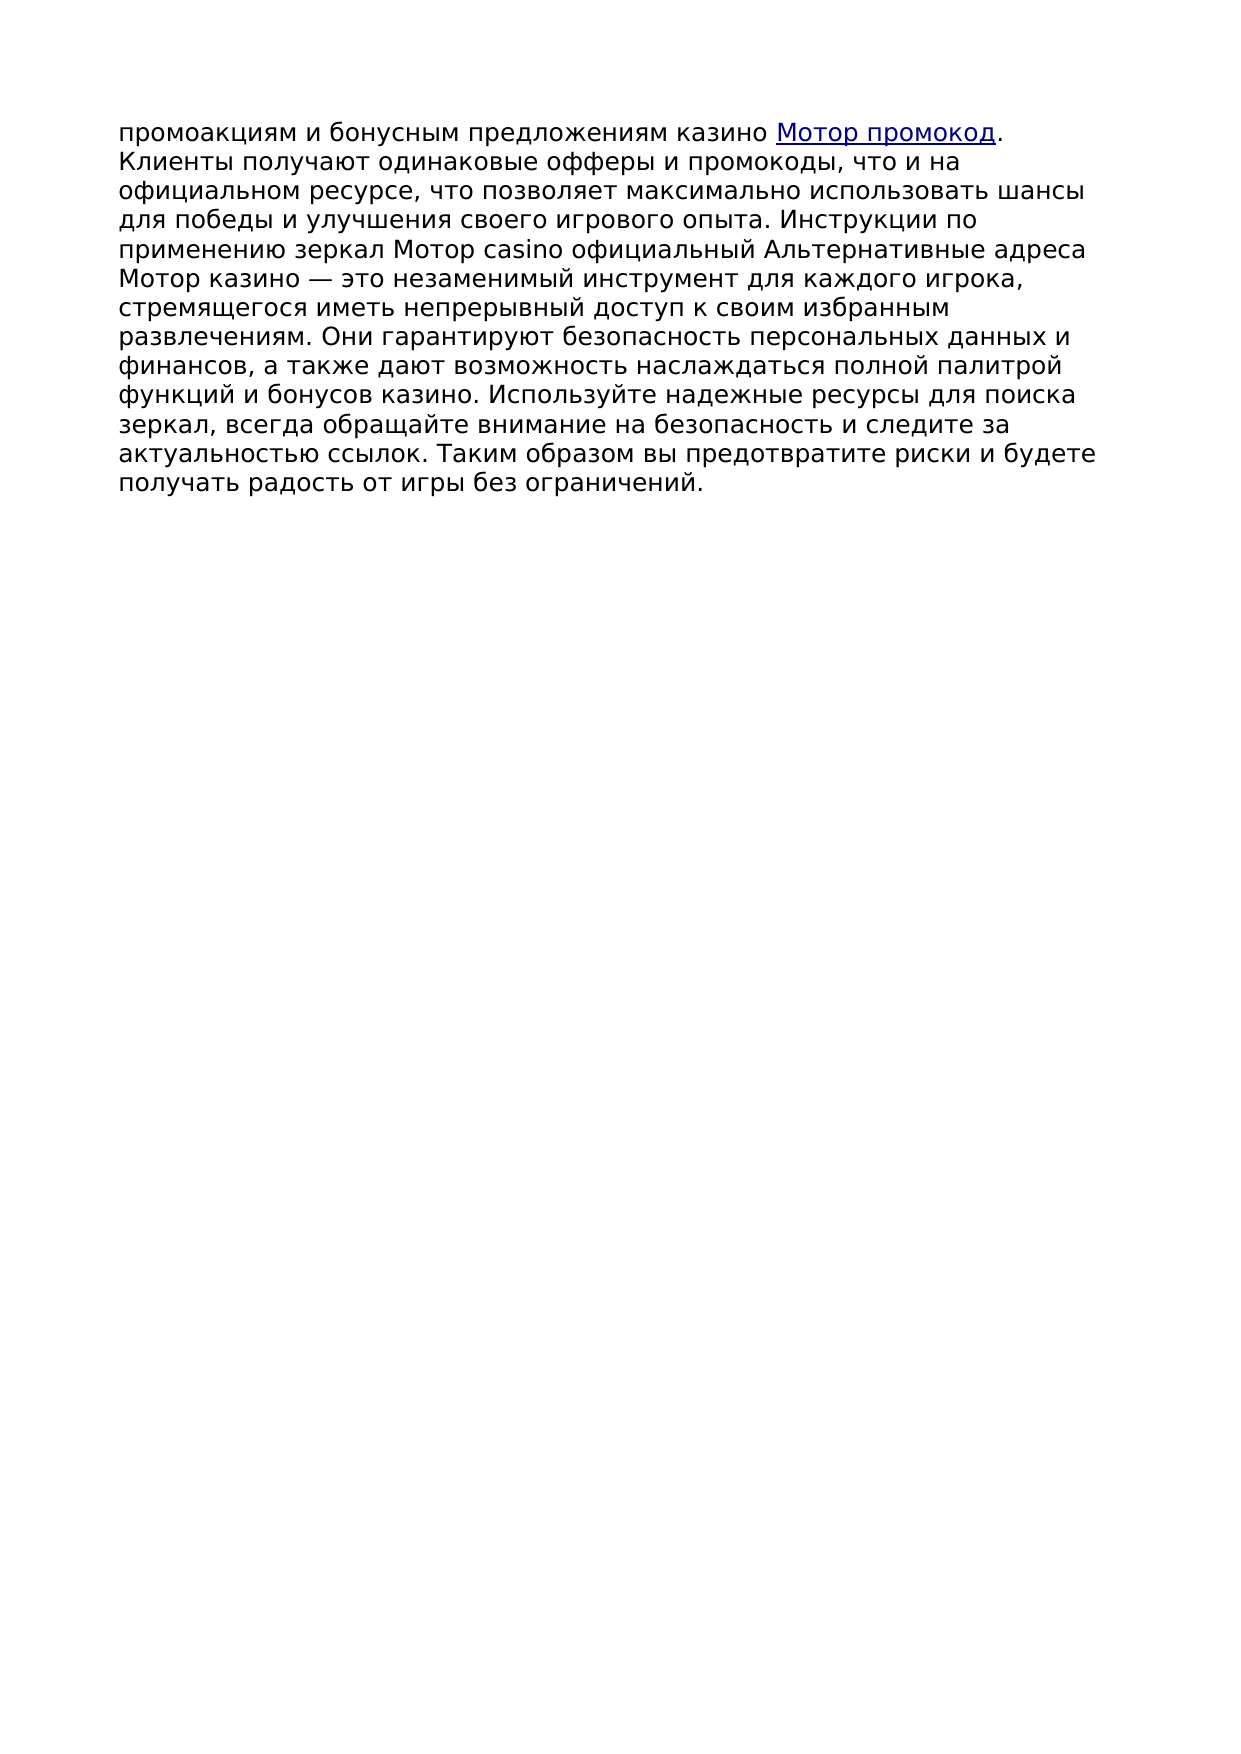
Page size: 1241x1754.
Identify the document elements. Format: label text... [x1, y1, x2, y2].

text промоакциям и бонусным предложениям казино Мотор промокод. Клиенты получают одинаковые офферы и промокоды, что и на официальном ресурсе, что позволяет максимально использовать шансы для победы и улучшения своего игрового опыта. Инструкции по применению зеркал Мотор casino официальный Альтернативные адреса Мотор казино — это незаменимый инструмент для каждого игрока, стремящегося иметь непрерывный доступ к своим избранным развлечениям. Они гарантируют безопасность персональных данных и финансов, а также дают возможность наслаждаться полной палитрой функций и бонусов казино. Используйте надежные ресурсы для поиска зеркал, всегда обращайте внимание на безопасность и следите за актуальностью ссылок. Таким образом вы предотвратите риски и будете получать радость от игры без ограничений. [118, 118, 1122, 497]
